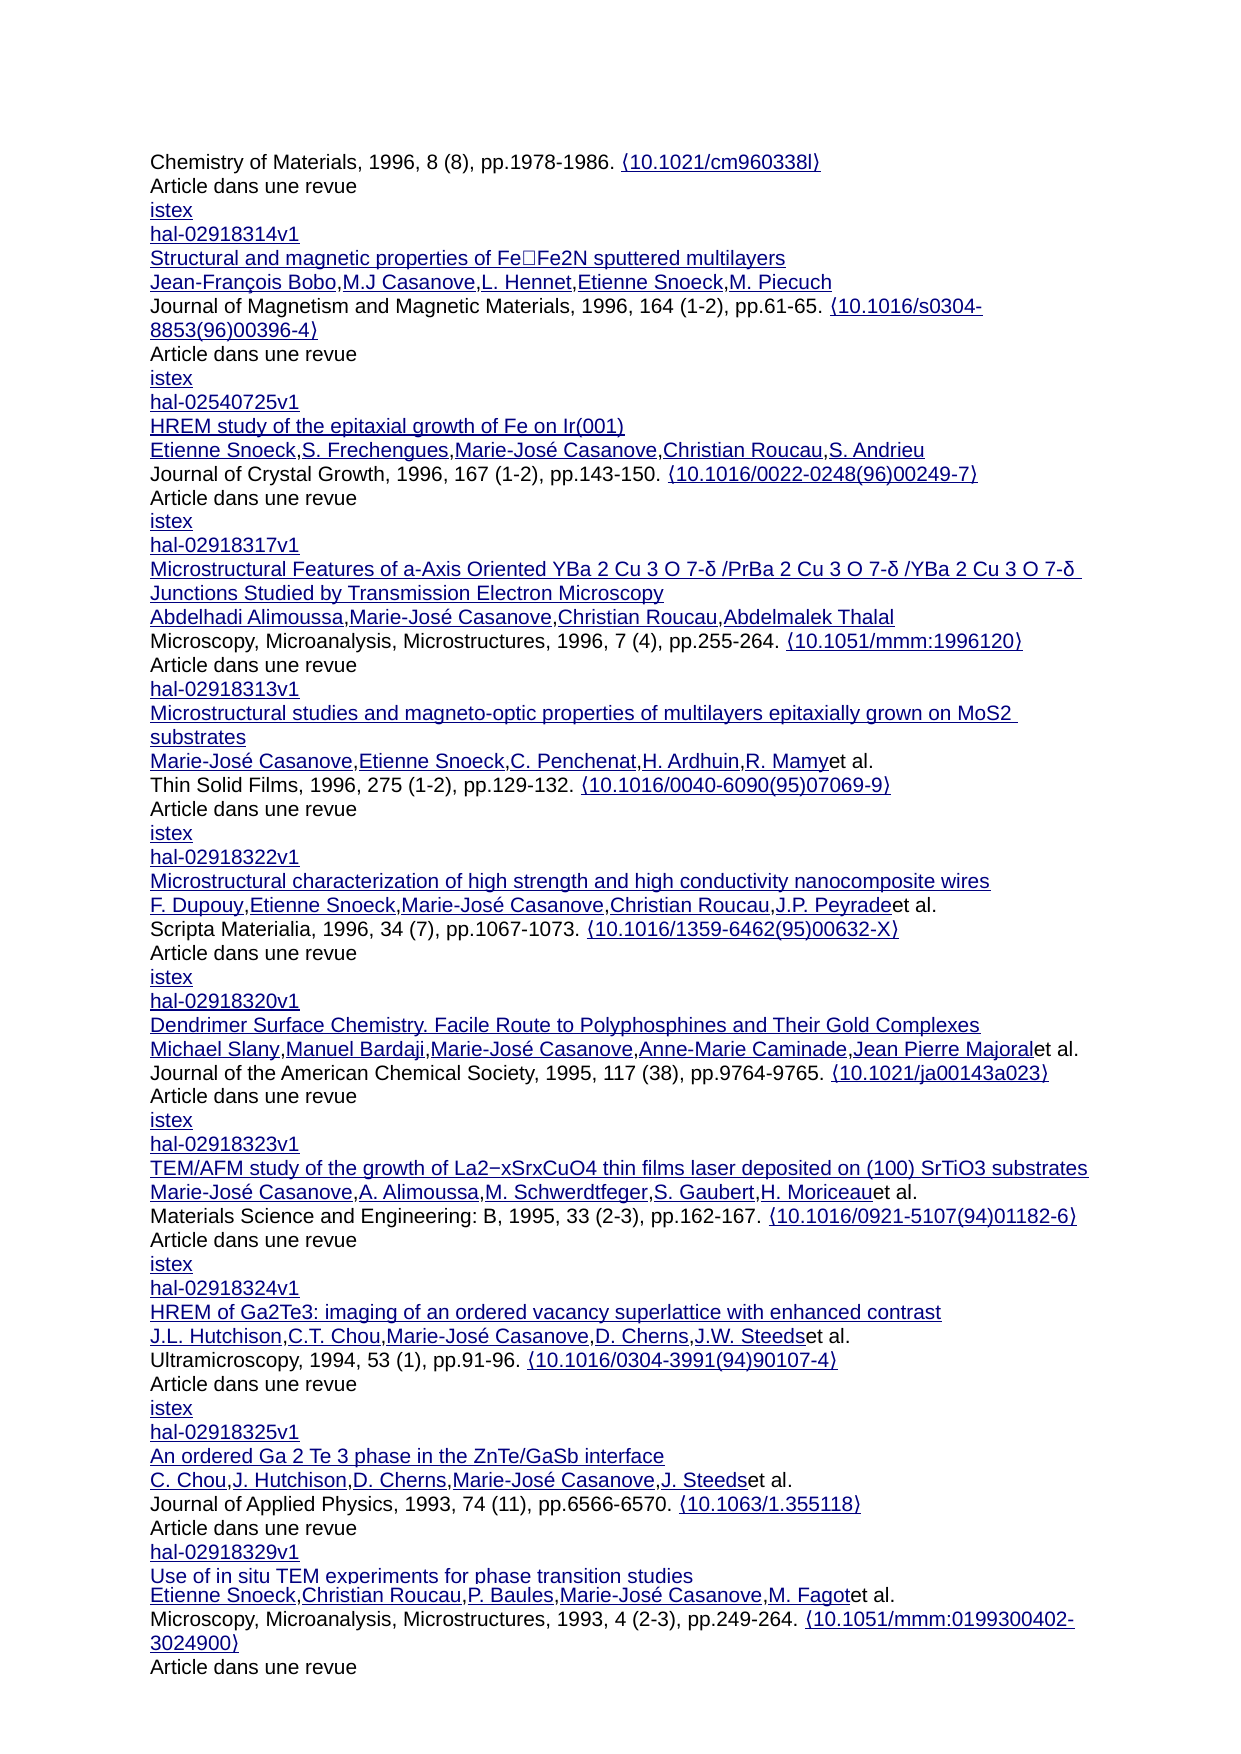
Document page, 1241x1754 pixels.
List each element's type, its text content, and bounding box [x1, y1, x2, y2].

table_cell Microstructural studies and magneto-optic properties of multilayers epitaxially grown on MoS2 substrates Marie-José Casanove,Etienne Snoeck,C. Penchenat,H. Ardhuin,R. Mamyet al. Thin Solid Films, 1996, 275 (1-2), pp.129-132. ⟨10.1016/0040-6090(95)07069-9⟩ Article dans une revue istex hal-02918322v1 [150, 701, 1090, 869]
table_cell Use of in situ TEM experiments for phase transition studies Etienne Snoeck,Christian Roucau,P. Baules,Marie-José Casanove,M. Fagotet al. Microscopy, Microanalysis, Microstructures, 1993, 4 (2-3), pp.249-264. ⟨10.1051/mmm:0199300402-3024900⟩ Article dans une revue [150, 1564, 1090, 1679]
table_cell Microstructural characterization of high strength and high conductivity nanocomposite wires F. Dupouy,Etienne Snoeck,Marie-José Casanove,Christian Roucau,J.P. Peyradeet al. Scripta Materialia, 1996, 34 (7), pp.1067-1073. ⟨10.1016/1359-6462(95)00632-X⟩ Article dans une revue istex hal-02918320v1 [150, 869, 1090, 1012]
table_cell Dendrimer Surface Chemistry. Facile Route to Polyphosphines and Their Gold Complexes Michael Slany,Manuel Bardaji,Marie-José Casanove,Anne-Marie Caminade,Jean Pierre Majoralet al. Journal of the American Chemical Society, 1995, 117 (38), pp.9764-9765. ⟨10.1021/ja00143a023⟩ Article dans une revue istex hal-02918323v1 [150, 1013, 1090, 1156]
table_cell Microstructural Features of a-Axis Oriented YBa 2 Cu 3 O 7-δ /PrBa 2 Cu 3 O 7-δ /YBa 2 Cu 3 O 7-δ Junctions Studied by Transmission Electron Microscopy Abdelhadi Alimoussa,Marie-José Casanove,Christian Roucau,Abdelmalek Thalal Microscopy, Microanalysis, Microstructures, 1996, 7 (4), pp.255-264. ⟨10.1051/mmm:1996120⟩ Article dans une revue hal-02918313v1 [150, 557, 1090, 701]
table_cell TEM/AFM study of the growth of La2−xSrxCuO4 thin films laser deposited on (100) SrTiO3 substrates Marie-José Casanove,A. Alimoussa,M. Schwerdtfeger,S. Gaubert,H. Moriceauet al. Materials Science and Engineering: B, 1995, 33 (2-3), pp.162-167. ⟨10.1016/0921-5107(94)01182-6⟩ Article dans une revue istex hal-02918324v1 [150, 1156, 1090, 1300]
table_cell HREM of Ga2Te3: imaging of an ordered vacancy superlattice with enhanced contrast J.L. Hutchison,C.T. Chou,Marie-José Casanove,D. Cherns,J.W. Steedset al. Ultramicroscopy, 1994, 53 (1), pp.91-96. ⟨10.1016/0304-3991(94)90107-4⟩ Article dans une revue istex hal-02918325v1 [150, 1300, 1090, 1444]
table_cell HREM study of the epitaxial growth of Fe on Ir(001) Etienne Snoeck,S. Frechengues,Marie-José Casanove,Christian Roucau,S. Andrieu Journal of Crystal Growth, 1996, 167 (1-2), pp.143-150. ⟨10.1016/0022-0248(96)00249-7⟩ Article dans une revue istex hal-02918317v1 [150, 414, 1090, 557]
table_cell Chemistry of Materials, 1996, 8 (8), pp.1978-1986. ⟨10.1021/cm960338l⟩ Article dans une revue istex hal-02918314v1 [150, 150, 1090, 246]
table_cell An ordered Ga 2 Te 3 phase in the ZnTe/GaSb interface C. Chou,J. Hutchison,D. Cherns,Marie-José Casanove,J. Steedset al. Journal of Applied Physics, 1993, 74 (11), pp.6566-6570. ⟨10.1063/1.355118⟩ Article dans une revue hal-02918329v1 [150, 1444, 1090, 1563]
table_cell Structural and magnetic properties of FeFe2N sputtered multilayers Jean-François Bobo,M.J Casanove,L. Hennet,Etienne Snoeck,M. Piecuch Journal of Magnetism and Magnetic Materials, 1996, 164 (1-2), pp.61-65. ⟨10.1016/s0304-8853(96)00396-4⟩ Article dans une revue istex hal-02540725v1 [150, 246, 1090, 413]
